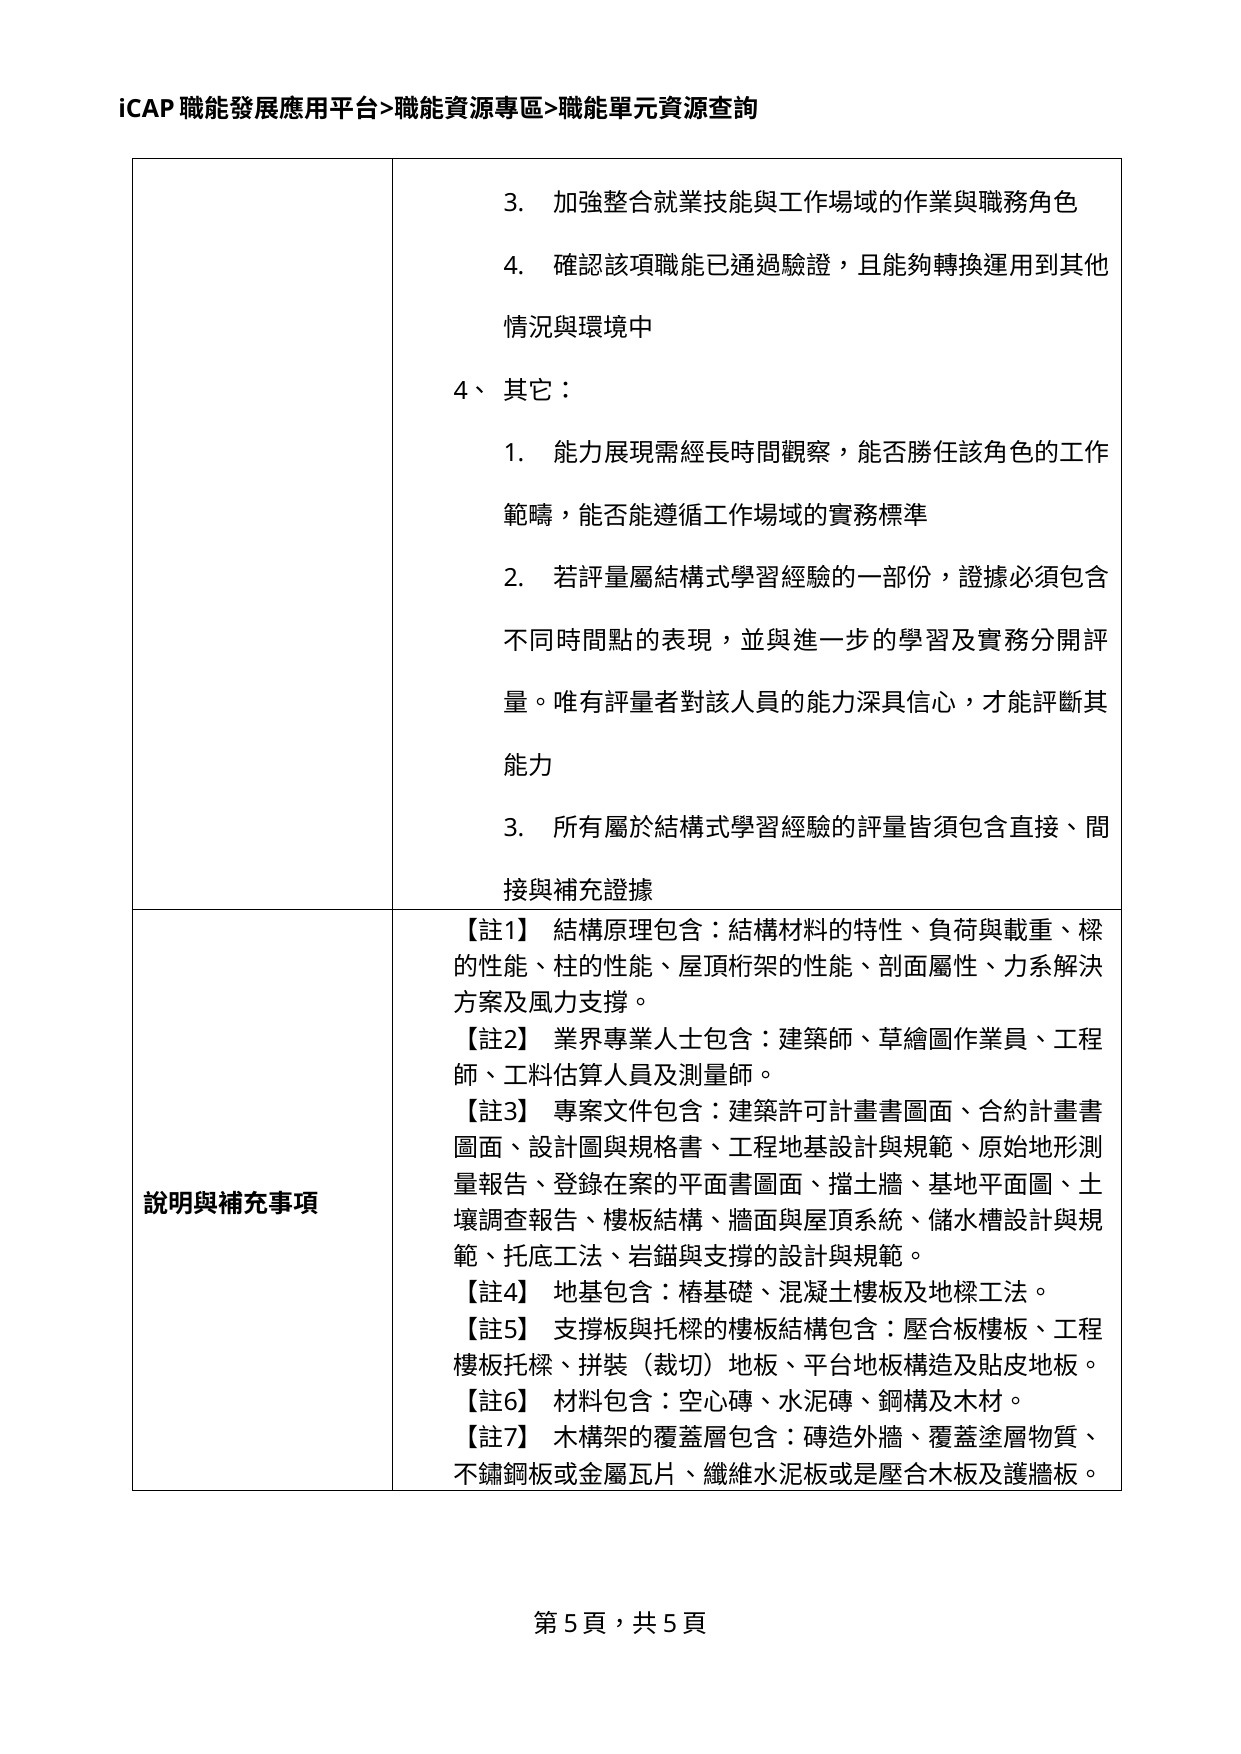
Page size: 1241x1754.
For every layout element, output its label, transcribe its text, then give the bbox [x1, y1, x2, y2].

table_cell 結構原理包含：結構材料的特性、負荷與載重、樑的性能、柱的性能、屋頂桁架的性能、剖面屬性、力系解決方案及風力支撐。 業界專業人士包含：建築師、草繪圖作業員、工程師、工料估算人員及測量師。 專案文件包含：建築許可計畫書圖面、合約計畫書圖面、設計圖與規格書、工程地基設計與規範、原始地形測量報告、登錄在案的平面書圖面、擋土牆、基地平面圖、土壤調查報告、樓板結構、牆面與屋頂系統、儲水槽設計與規範、托底工法、岩錨與支撐的設計與規範。 地基包含：樁基礎、混凝土樓板及地樑工法。 支撐板與托樑的樓板結構包含：壓合板樓板、工程樓板托樑、拼裝（裁切）地板、平台地板構造及貼皮地板。 材料包含：空心磚、水泥磚、鋼構及木材。 木構架的覆蓋層包含：磚造外牆、覆蓋塗層物質、不鏽鋼板或金屬瓦片、纖維水泥板或是壓合木板及護牆板。 [393, 910, 1121, 1490]
table_cell 說明與補充事項 [133, 910, 392, 1490]
table_cell 評量之關鍵證據： 評估建築和施工現場各種結構的結構完整性 應用結構原則於安全結構興建與低層建築中的安全拆除工程 應用施工技術原則於施工單元和組件的選擇、整合、施工挑選、施作建案的構件和零件 協調、規劃、實行及檢查低層建築 評量所需情境與資源： 建築或施工單位應備有文件相關規範、標準與政府法規 辦公用品包含計算機、影印機與電話系統 電腦設備要具備相關軟體，以利觀看 2D CAD 圖面，執行成控軟體和列印圖面 技術資訊室裡，須放置現有丈量數據文件、設計圖、建築結構與製造商的產品資料 適合施工進展的工作場所 評量方法： 符合評量中其他如營造、配管與服務設施等單元相關規定 直接觀察受評者實際或模擬工作情況，並可利用提問方式，以確認受評者可確實辨別、解讀必要的基本知識，且是實務應用上所需具備之基本知識 加強整合就業技能與工作場域的作業與職務角色 確認該項職能已通過驗證，且能夠轉換運用到其他情況與環境中 其它： 能力展現需經長時間觀察，能否勝任該角色的工作範疇，能否能遵循工作場域的實務標準 若評量屬結構式學習經驗的一部份，證據必須包含不同時間點的表現，並與進一步的學習及實務分開評量。唯有評量者對該人員的能力深具信心，才能評斷其能力 所有屬於結構式學習經驗的評量皆須包含直接、間接與補充證據 [393, 159, 1121, 909]
table_cell [133, 159, 392, 909]
